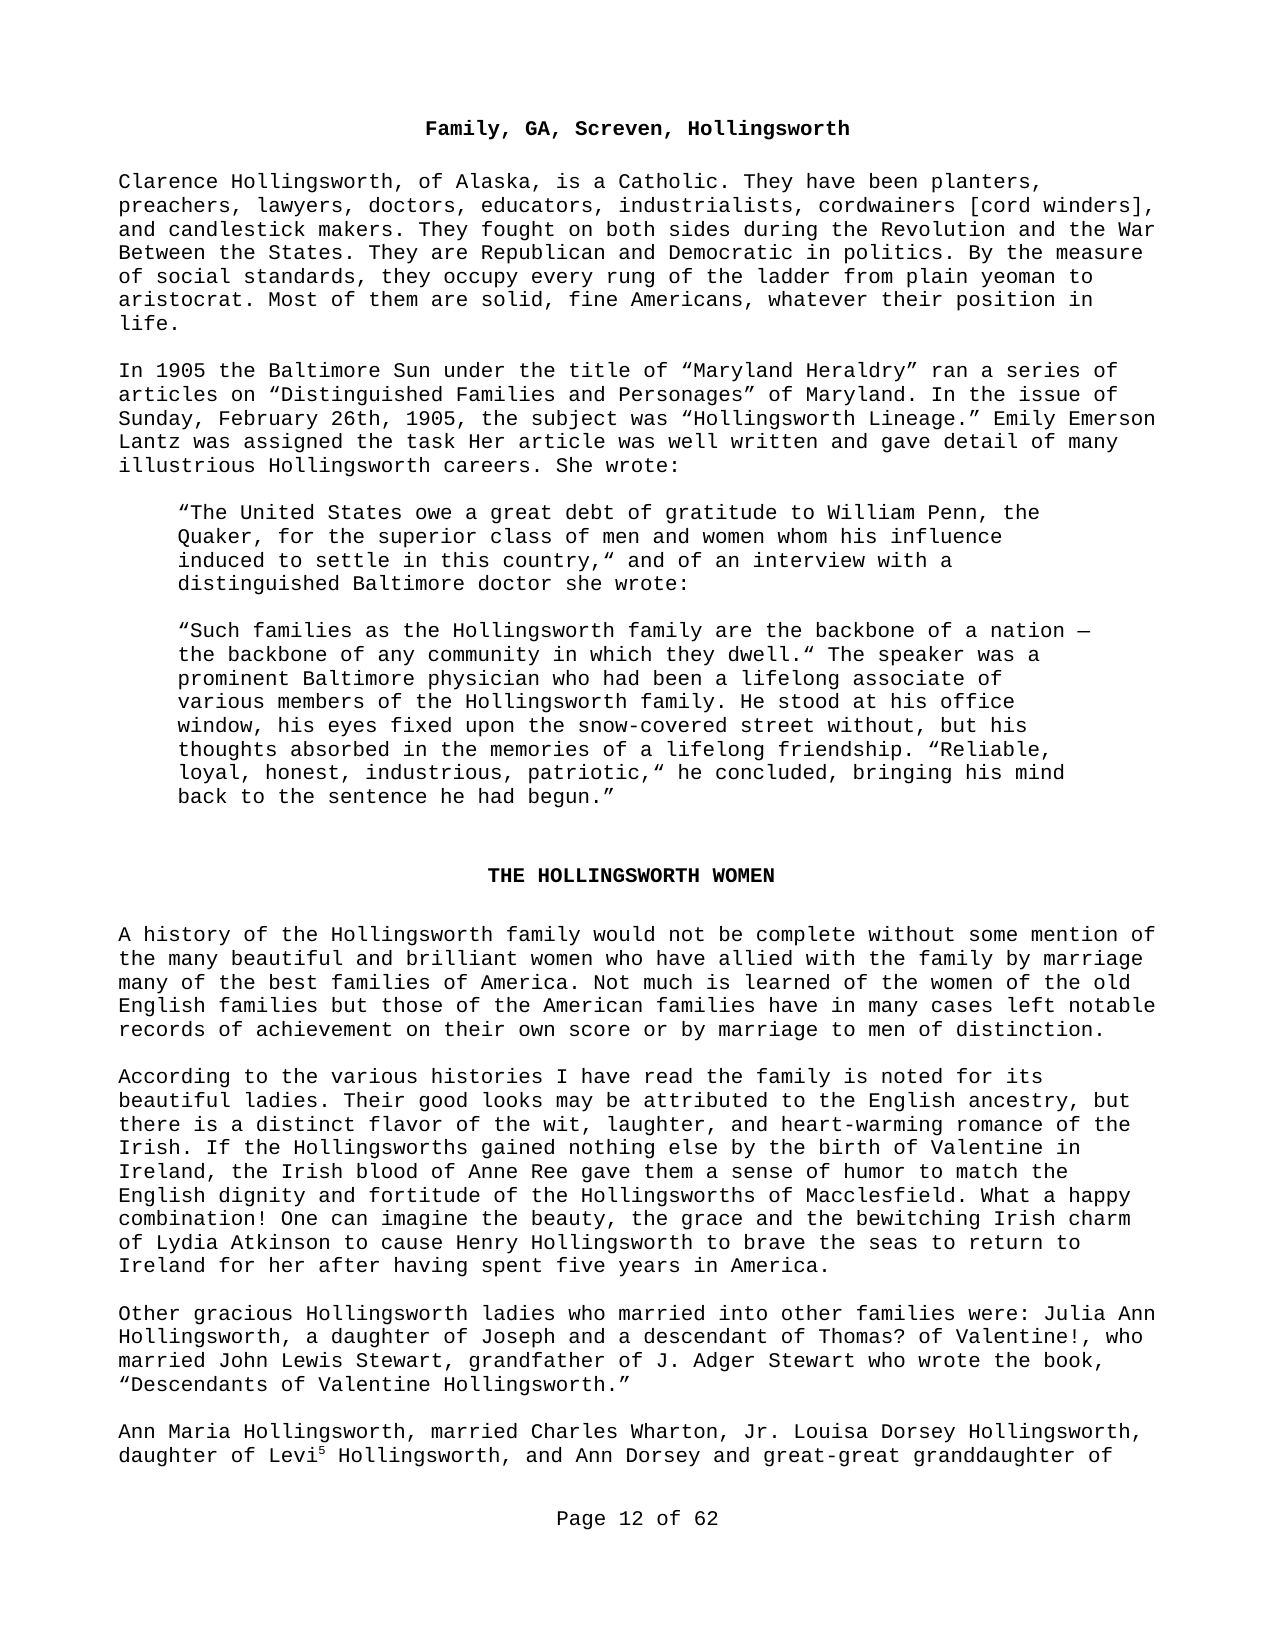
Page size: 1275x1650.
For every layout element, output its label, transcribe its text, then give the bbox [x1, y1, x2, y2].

text According to the various histories I have read the family is noted for its beautiful ladies. Their good looks may be attributed to the English ancestry, but there is a distinct flavor of the wit, laughter, and heart-warming romance of the Irish. If the Hollingsworths gained nothing else by the birth of Valentine in Ireland, the Irish blood of Anne Ree gave them a sense of humor to match the English dignity and fortitude of the Hollingsworths of Macclesfield. What a happy combination! One can imagine the beauty, the grace and the bewitching Irish charm of Lydia Atkinson to cause Henry Hollingsworth to brave the seas to return to Ireland for her after having spent five years in America. [118, 1066, 1157, 1279]
text A history of the Hollingsworth family would not be complete without some mention of the many beautiful and brilliant women who have allied with the family by marriage many of the best families of America. Not much is learned of the women of the old English families but those of the American families have in many cases left notable records of achievement on their own score or by marriage to men of distinction. [118, 924, 1157, 1043]
text “The United States owe a great debt of gratitude to William Penn, the Quaker, for the superior class of men and women whom his influence induced to settle in this country,“ and of an interview with a distinguished Baltimore doctor she wrote: [177, 502, 1098, 597]
text In 1905 the Baltimore Sun under the title of “Maryland Heraldry” ran a series of articles on “Distinguished Families and Personages” of Maryland. In the issue of Sunday, February 26th, 1905, the subject was “Hollingsworth Lineage.” Emily Emerson Lantz was assigned the task Her article was well written and gave detail of many illustrious Hollingsworth careers. She wrote: [118, 360, 1157, 479]
text “Such families as the Hollingsworth family are the backbone of a nation — the backbone of any community in which they dwell.“ The speaker was a prominent Baltimore physician who had been a lifelong associate of various members of the Hollingsworth family. He stood at his office window, his eyes fixed upon the snow-covered street without, but his thoughts absorbed in the memories of a lifelong friendship. “Reliable, loyal, honest, industrious, patriotic,“ he concluded, bringing his mind back to the sentence he had begun.” [177, 621, 1098, 810]
text Other gracious Hollingsworth ladies who married into other families were: Julia Ann Hollingsworth, a daughter of Joseph and a descendant of Thomas? of Valentine!, who married John Lewis Stewart, grandfather of J. Adger Stewart who wrote the book, “Descendants of Valentine Hollingsworth.” [118, 1303, 1157, 1397]
subtitle THE HOLLINGSWORTH WOMEN [118, 865, 1157, 888]
text Clarence Hollingsworth, of Alaska, is a Catholic. They have been planters, preachers, lawyers, doctors, educators, industrialists, cordwainers [cord winders], and candlestick makers. They fought on both sides during the Revolution and the War Between the States. They are Republican and Democratic in politics. By the measure of social standards, they occupy every rung of the ladder from plain yeoman to aristocrat. Most of them are solid, fine Americans, whatever their position in life. [118, 171, 1157, 337]
text Ann Maria Hollingsworth, married Charles Wharton, Jr. Louisa Dorsey Hollingsworth, daughter of Levi5 Hollingsworth, and Ann Dorsey and great-great granddaughter of [118, 1421, 1157, 1468]
